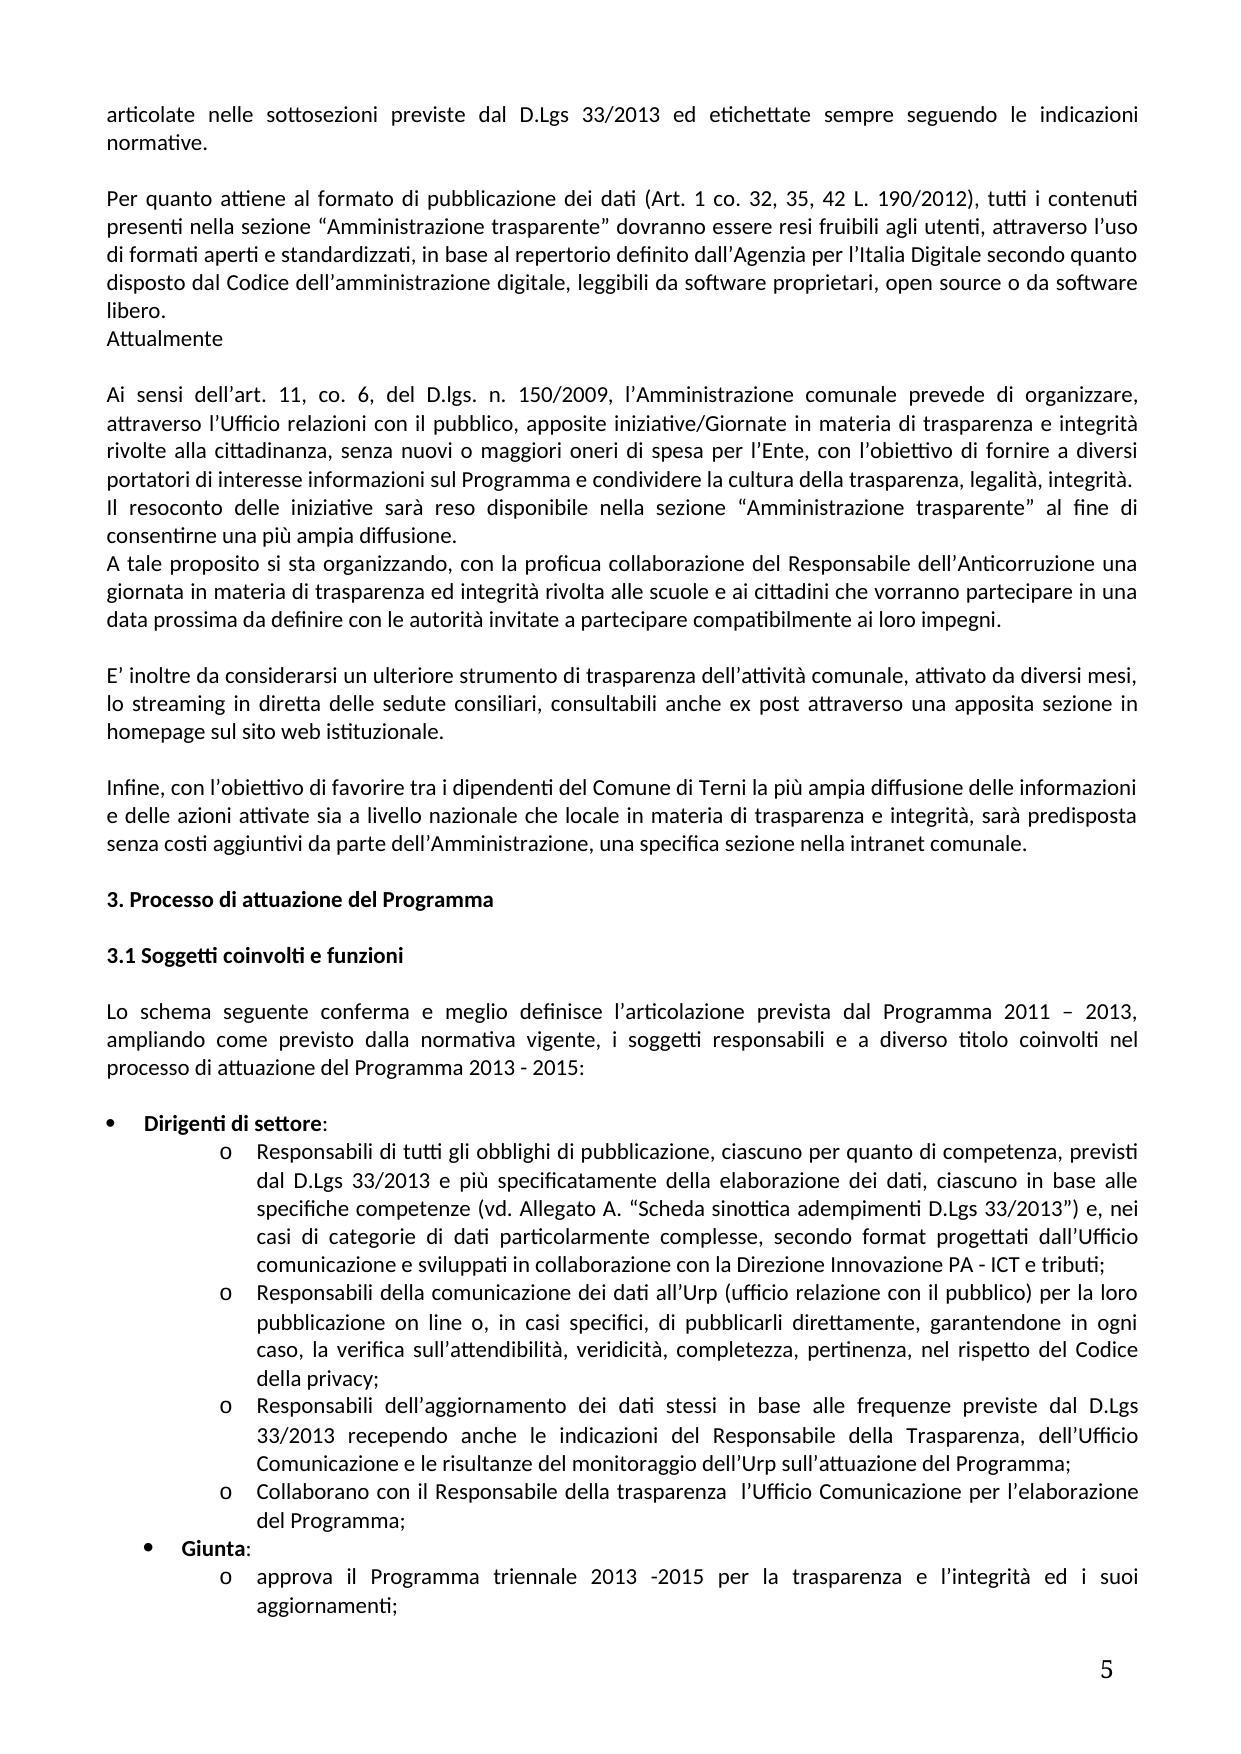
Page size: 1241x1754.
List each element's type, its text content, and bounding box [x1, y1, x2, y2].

text E’ inoltre da considerarsi un ulteriore strumento di trasparenza dell’attività comunale, attivato da diversi mesi, lo streaming in diretta delle sedute consiliari, consultabili anche ex post attraverso una apposita sezione in homepage sul sito web istituzionale. [106, 661, 1140, 745]
list Dirigenti di settore: [106, 1109, 1140, 1137]
list Responsabili della comunicazione dei dati all’Urp (ufficio relazione con il pubblico) per la loro pubblicazione on line o, in casi specifici, di pubblicarli direttamente, garantendone in ogni caso, la verifica sull’attendibilità, veridicità, completezza, pertinenza, nel rispetto del Codice della privacy; [219, 1278, 1140, 1392]
text Il resoconto delle iniziative sarà reso disponibile nella sezione “Amministrazione trasparente” al fine di consentirne una più ampia diffusione. [106, 493, 1140, 549]
list Collaborano con il Responsabile della trasparenza l’Ufficio Comunicazione per l’elaborazione del Programma; [219, 1477, 1140, 1534]
list Giunta: [144, 1534, 1140, 1562]
text articolate nelle sottosezioni previste dal D.Lgs 33/2013 ed etichettate sempre seguendo le indicazioni normative. [106, 100, 1140, 156]
text Lo schema seguente conferma e meglio definisce l’articolazione prevista dal Programma 2011 – 2013, ampliando come previsto dalla normativa vigente, i soggetti responsabili e a diverso titolo coinvolti nel processo di attuazione del Programma 2013 - 2015: [106, 997, 1140, 1081]
text 3. Processo di attuazione del Programma [106, 885, 1140, 913]
list Responsabili dell’aggiornamento dei dati stessi in base alle frequenze previste dal D.Lgs 33/2013 recependo anche le indicazioni del Responsabile della Trasparenza, dell’Ufficio Comunicazione e le risultanze del monitoraggio dell’Urp sull’attuazione del Programma; [219, 1392, 1140, 1477]
text Attualmente [106, 324, 1140, 353]
text Ai sensi dell’art. 11, co. 6, del D.lgs. n. 150/2009, l’Amministrazione comunale prevede di organizzare, attraverso l’Ufficio relazioni con il pubblico, apposite iniziative/Giornate in materia di trasparenza e integrità rivolte alla cittadinanza, senza nuovi o maggiori oneri di spesa per l’Ente, con l’obiettivo di fornire a diversi portatori di interesse informazioni sul Programma e condividere la cultura della trasparenza, legalità, integrità. [106, 381, 1140, 493]
text Infine, con l’obiettivo di favorire tra i dipendenti del Comune di Terni la più ampia diffusione delle informazioni e delle azioni attivate sia a livello nazionale che locale in materia di trasparenza e integrità, sarà predisposta senza costi aggiuntivi da parte dell’Amministrazione, una specifica sezione nella intranet comunale. [106, 773, 1140, 857]
text A tale proposito si sta organizzando, con la proficua collaborazione del Responsabile dell’Anticorruzione una giornata in materia di trasparenza ed integrità rivolta alle scuole e ai cittadini che vorranno partecipare in una data prossima da definire con le autorità invitate a partecipare compatibilmente ai loro impegni. [106, 549, 1140, 633]
text Per quanto attiene al formato di pubblicazione dei dati (Art. 1 co. 32, 35, 42 L. 190/2012), tutti i contenuti presenti nella sezione “Amministrazione trasparente” dovranno essere resi fruibili agli utenti, attraverso l’uso di formati aperti e standardizzati, in base al repertorio definito dall’Agenzia per l’Italia Digitale secondo quanto disposto dal Codice dell’amministrazione digitale, leggibili da software proprietari, open source o da software libero. [106, 184, 1140, 324]
list Responsabili di tutti gli obblighi di pubblicazione, ciascuno per quanto di competenza, previsti dal D.Lgs 33/2013 e più specificatamente della elaborazione dei dati, ciascuno in base alle specifiche competenze (vd. Allegato A. “Scheda sinottica adempimenti D.Lgs 33/2013”) e, nei casi di categorie di dati particolarmente complesse, secondo format progettati dall’Ufficio comunicazione e sviluppati in collaborazione con la Direzione Innovazione PA - ICT e tributi; [219, 1137, 1140, 1278]
text 3.1 Soggetti coinvolti e funzioni [106, 941, 1140, 969]
list approva il Programma triennale 2013 -2015 per la trasparenza e l’integrità ed i suoi aggiornamenti; [219, 1562, 1140, 1619]
